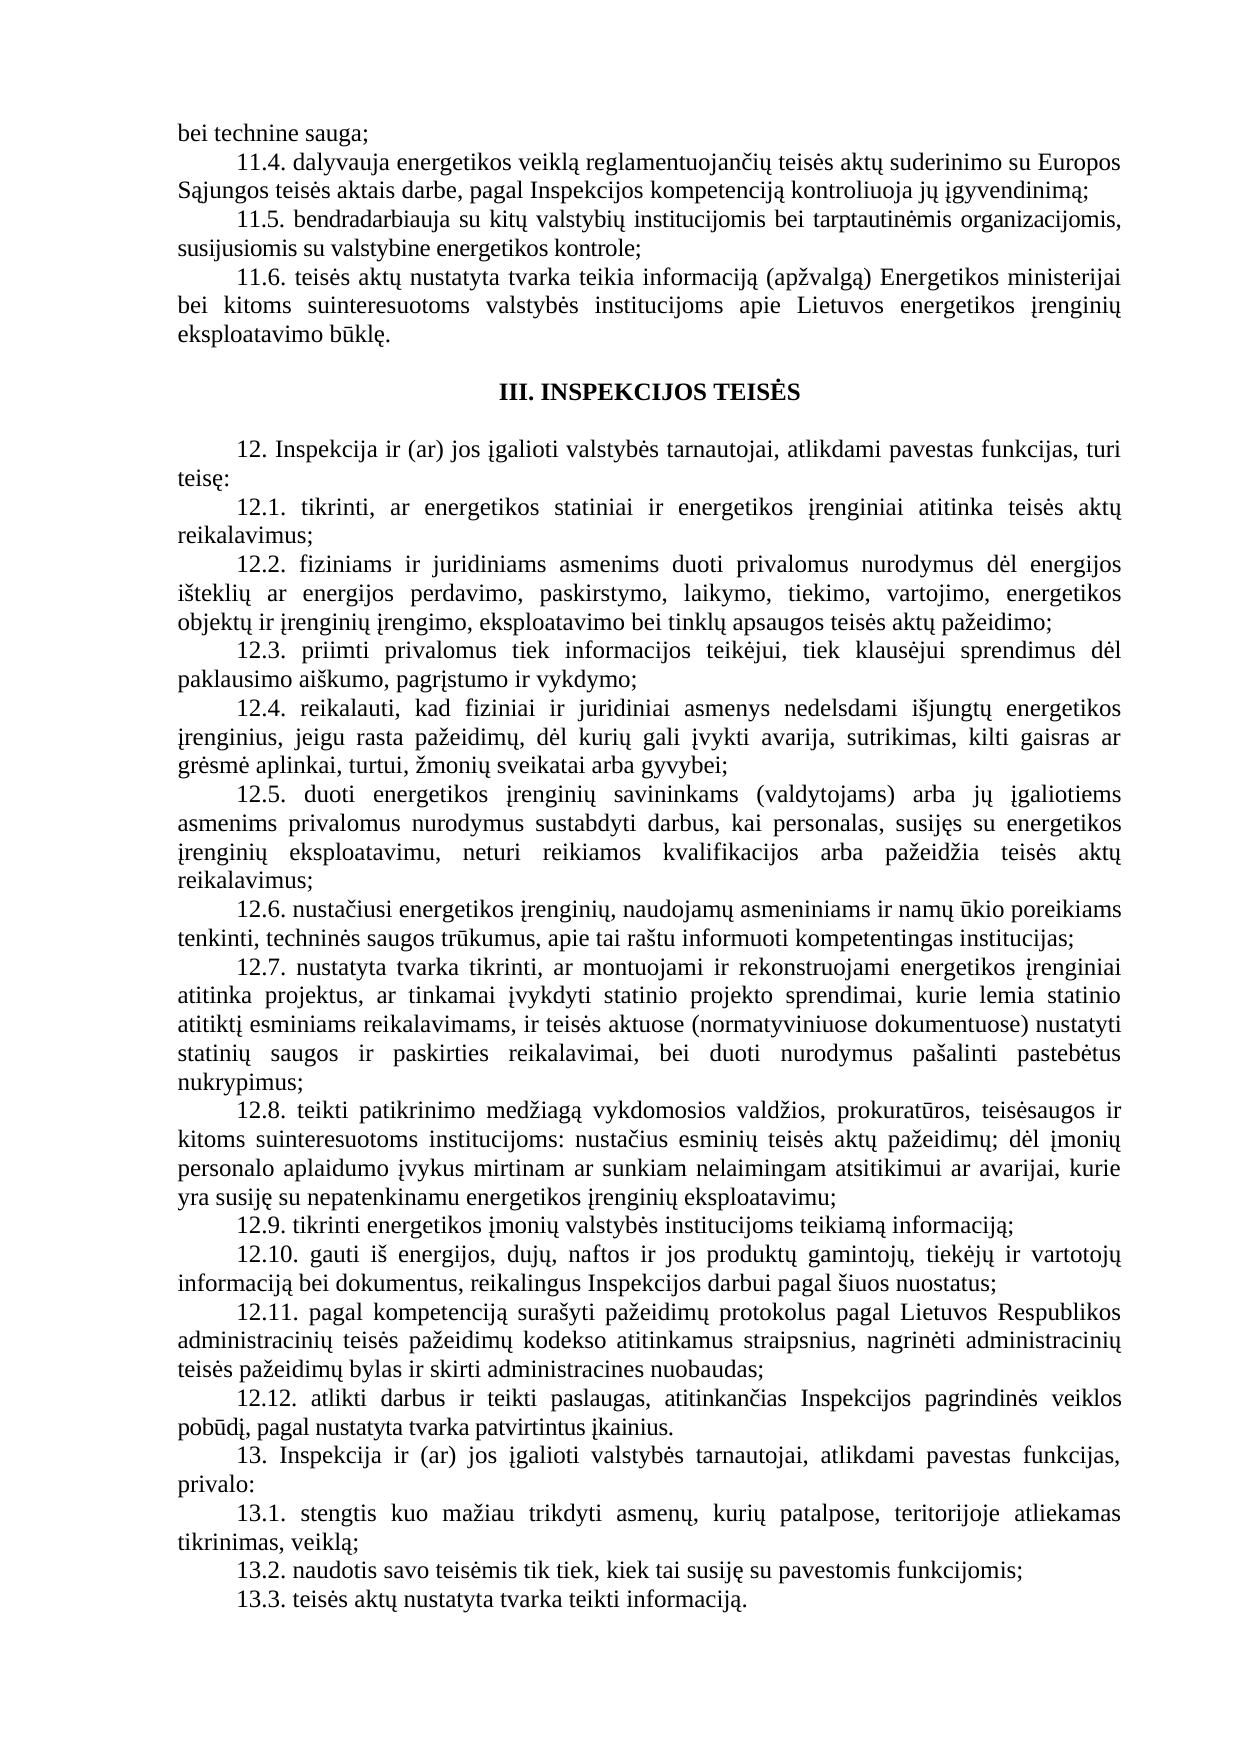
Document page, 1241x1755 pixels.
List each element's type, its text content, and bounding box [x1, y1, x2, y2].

text 12.1. tikrinti, ar energetikos statiniai ir energetikos įrenginiai atitinka teisės aktų reikalavimus; [177, 492, 1122, 549]
text bei technine sauga; [177, 118, 1122, 147]
text 13.3. teisės aktų nustatyta tvarka teikti informaciją. [177, 1584, 1122, 1613]
text 12.9. tikrinti energetikos įmonių valstybės institucijoms teikiamą informaciją; [177, 1211, 1122, 1239]
text 11.5. bendradarbiauja su kitų valstybių institucijomis bei tarptautinėmis organizacijomis, susijusiomis su valstybine energetikos kontrole; [177, 204, 1122, 262]
text 13. Inspekcija ir (ar) jos įgalioti valstybės tarnautojai, atlikdami pavestas funkcijas, privalo: [177, 1441, 1122, 1498]
text III. INSPEKCIJOS TEISĖS [177, 377, 1122, 406]
text 13.1. stengtis kuo mažiau trikdyti asmenų, kurių patalpose, teritorijoje atliekamas tikrinimas, veiklą; [177, 1498, 1122, 1556]
text 11.4. dalyvauja energetikos veiklą reglamentuojančių teisės aktų suderinimo su Europos Sąjungos teisės aktais darbe, pagal Inspekcijos kompetenciją kontroliuoja jų įgyvendinimą; [177, 147, 1122, 204]
text 12. Inspekcija ir (ar) jos įgalioti valstybės tarnautojai, atlikdami pavestas funkcijas, turi teisę: [177, 434, 1122, 492]
text 12.8. teikti patikrinimo medžiagą vykdomosios valdžios, prokuratūros, teisėsaugos ir kitoms suinteresuotoms institucijoms: nustačius esminių teisės aktų pažeidimų; dėl įmonių personalo aplaidumo įvykus mirtinam ar sunkiam nelaimingam atsitikimui ar avarijai, kurie yra susiję su nepatenkinamu energetikos įrenginių eksploatavimu; [177, 1096, 1122, 1211]
text 11.6. teisės aktų nustatyta tvarka teikia informaciją (apžvalgą) Energetikos ministerijai bei kitoms suinteresuotoms valstybės institucijoms apie Lietuvos energetikos įrenginių eksploatavimo būklę. [177, 262, 1122, 348]
text 12.3. priimti privalomus tiek informacijos teikėjui, tiek klausėjui sprendimus dėl paklausimo aiškumo, pagrįstumo ir vykdymo; [177, 636, 1122, 693]
text 12.7. nustatyta tvarka tikrinti, ar montuojami ir rekonstruojami energetikos įrenginiai atitinka projektus, ar tinkamai įvykdyti statinio projekto sprendimai, kurie lemia statinio atitiktį esminiams reikalavimams, ir teisės aktuose (normatyviniuose dokumentuose) nustatyti statinių saugos ir paskirties reikalavimai, bei duoti nurodymus pašalinti pastebėtus nukrypimus; [177, 952, 1122, 1096]
text 12.11. pagal kompetenciją surašyti pažeidimų protokolus pagal Lietuvos Respublikos administracinių teisės pažeidimų kodekso atitinkamus straipsnius, nagrinėti administracinių teisės pažeidimų bylas ir skirti administracines nuobaudas; [177, 1297, 1122, 1383]
text 13.2. naudotis savo teisėmis tik tiek, kiek tai susiję su pavestomis funkcijomis; [177, 1556, 1122, 1584]
text 12.2. fiziniams ir juridiniams asmenims duoti privalomus nurodymus dėl energijos išteklių ar energijos perdavimo, paskirstymo, laikymo, tiekimo, vartojimo, energetikos objektų ir įrenginių įrengimo, eksploatavimo bei tinklų apsaugos teisės aktų pažeidimo; [177, 549, 1122, 636]
text 12.6. nustačiusi energetikos įrenginių, naudojamų asmeniniams ir namų ūkio poreikiams tenkinti, techninės saugos trūkumus, apie tai raštu informuoti kompetentingas institucijas; [177, 894, 1122, 952]
text 12.5. duoti energetikos įrenginių savininkams (valdytojams) arba jų įgaliotiems asmenims privalomus nurodymus sustabdyti darbus, kai personalas, susijęs su energetikos įrenginių eksploatavimu, neturi reikiamos kvalifikacijos arba pažeidžia teisės aktų reikalavimus; [177, 779, 1122, 894]
text 12.10. gauti iš energijos, dujų, naftos ir jos produktų gamintojų, tiekėjų ir vartotojų informaciją bei dokumentus, reikalingus Inspekcijos darbui pagal šiuos nuostatus; [177, 1239, 1122, 1297]
text 12.12. atlikti darbus ir teikti paslaugas, atitinkančias Inspekcijos pagrindinės veiklos pobūdį, pagal nustatyta tvarka patvirtintus įkainius. [177, 1383, 1122, 1441]
text 12.4. reikalauti, kad fiziniai ir juridiniai asmenys nedelsdami išjungtų energetikos įrenginius, jeigu rasta pažeidimų, dėl kurių gali įvykti avarija, sutrikimas, kilti gaisras ar grėsmė aplinkai, turtui, žmonių sveikatai arba gyvybei; [177, 693, 1122, 779]
